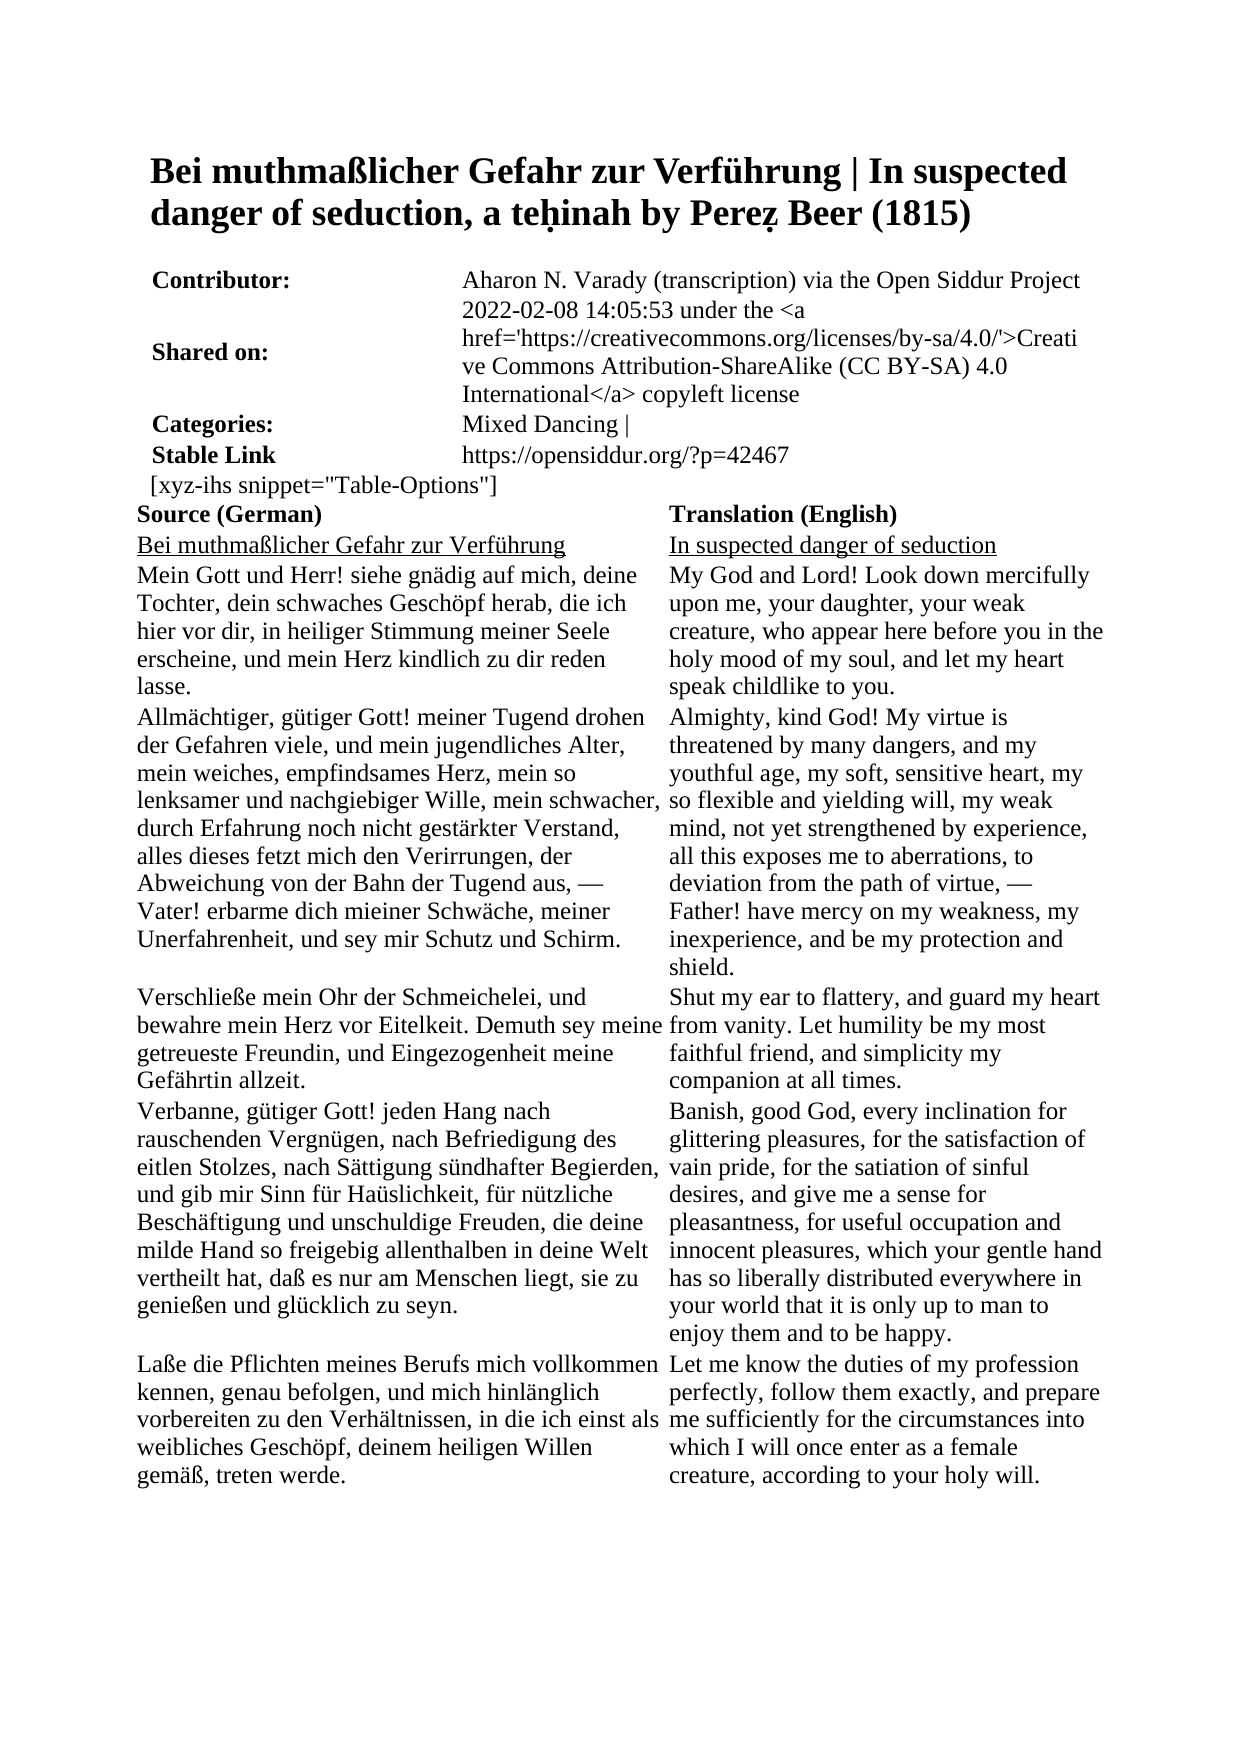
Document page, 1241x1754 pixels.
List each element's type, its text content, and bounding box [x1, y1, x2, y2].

table_cell Laße die Pflichten meines Berufs mich vollkommen kennen, genau befolgen, und mich hinlänglich vorbereiten zu den Verhältnissen, in die ich einst als weibliches Geschöpf, deinem heiligen Willen gemäß, treten werde. [135, 1349, 667, 1490]
table_cell Banish, good God, every inclination for glittering pleasures, for the satisfaction of vain pride, for the satiation of sinful desires, and give me a sense for pleasantness, for useful occupation and innocent pleasures, which your gentle hand has so liberally distributed everywhere in your world that it is only up to man to enjoy them and to be happy. [668, 1096, 1105, 1348]
table_cell Let me know the duties of my profession perfectly, follow them exactly, and prepare me sufficiently for the circumstances into which I will once enter as a female creature, according to your holy will. [668, 1349, 1105, 1490]
table_header Contributor: [150, 264, 460, 295]
table_cell My God and Lord! Look down mercifully upon me, your daughter, your weak creature, who appear here before you in the holy mood of my soul, and let my heart speak childlike to you. [668, 560, 1105, 702]
table_cell Categories: [150, 409, 460, 440]
table_header Source (German) [135, 499, 667, 529]
table_cell Verschließe mein Ohr der Schmeichelei, und bewahre mein Herz vor Eitelkeit. Demuth sey meine getreueste Freundin, und Eingezogenheit meine Gefährtin allzeit. [135, 982, 667, 1096]
table_cell Shared on: [150, 295, 460, 409]
table_cell Verbanne, gütiger Gott! jeden Hang nach rauschenden Vergnügen, nach Befriedigung des eitlen Stolzes, nach Sättigung sündhafter Begierden, und gib mir Sinn für Haüslichkeit, für nützliche Beschäftigung und unschuldige Freuden, die deine milde Hand so freigebig allenthalben in deine Welt vertheilt hat, daß es nur am Menschen liegt, sie zu genießen und glücklich zu seyn. [135, 1096, 667, 1348]
table_cell In suspected danger of seduction [668, 529, 1105, 560]
table_header Aharon N. Varady (transcription) via the Open Siddur Project [460, 264, 1090, 295]
table_cell 2022-02-08 14:05:53 under the <a href='https://creativecommons.org/licenses/by-sa/4.0/'>Creative Commons Attribution-ShareAlike (CC BY-SA) 4.0 International</a> copyleft license [460, 295, 1090, 409]
table_cell Shut my ear to flattery, and guard my heart from vanity. Let humility be my most faithful friend, and simplicity my companion at all times. [668, 982, 1105, 1096]
table_cell Mixed Dancing | [460, 409, 1090, 440]
table_header Translation (English) [668, 499, 1105, 529]
table_cell https://opensiddur.org/?p=42467 [460, 440, 1090, 471]
table_cell Bei muthmaßlicher Gefahr zur Verführung [135, 529, 667, 560]
table_cell Almighty, kind God! My virtue is threatened by many dangers, and my youthful age, my soft, sensitive heart, my so flexible and yielding will, my weak mind, not yet strengthened by experience, all this exposes me to aberrations, to deviation from the path of virtue, — Father! have mercy on my weakness, my inexperience, and be my protection and shield. [668, 702, 1105, 982]
table_cell Allmächtiger, gütiger Gott! meiner Tugend drohen der Gefahren viele, und mein jugendliches Alter, mein weiches, empfindsames Herz, mein so lenksamer und nachgiebiger Wille, mein schwacher, durch Erfahrung noch nicht gestärkter Verstand, alles dieses fetzt mich den Verirrungen, der Abweichung von der Bahn der Tugend aus, — Vater! erbarme dich mieiner Schwäche, meiner Unerfahrenheit, und sey mir Schutz und Schirm. [135, 702, 667, 982]
text [xyz-ihs snippet="Table-Options"] [150, 471, 1090, 498]
table_cell Stable Link [150, 440, 460, 471]
table_cell Mein Gott und Herr! siehe gnädig auf mich, deine Tochter, dein schwaches Geschöpf herab, die ich hier vor dir, in heiliger Stimmung meiner Seele erscheine, und mein Herz kindlich zu dir reden lasse. [135, 560, 667, 702]
subtitle Bei muthmaßlicher Gefahr zur Verführung | In suspected danger of seduction, a teḥinah by Pereẓ Beer (1815) [150, 150, 1090, 233]
